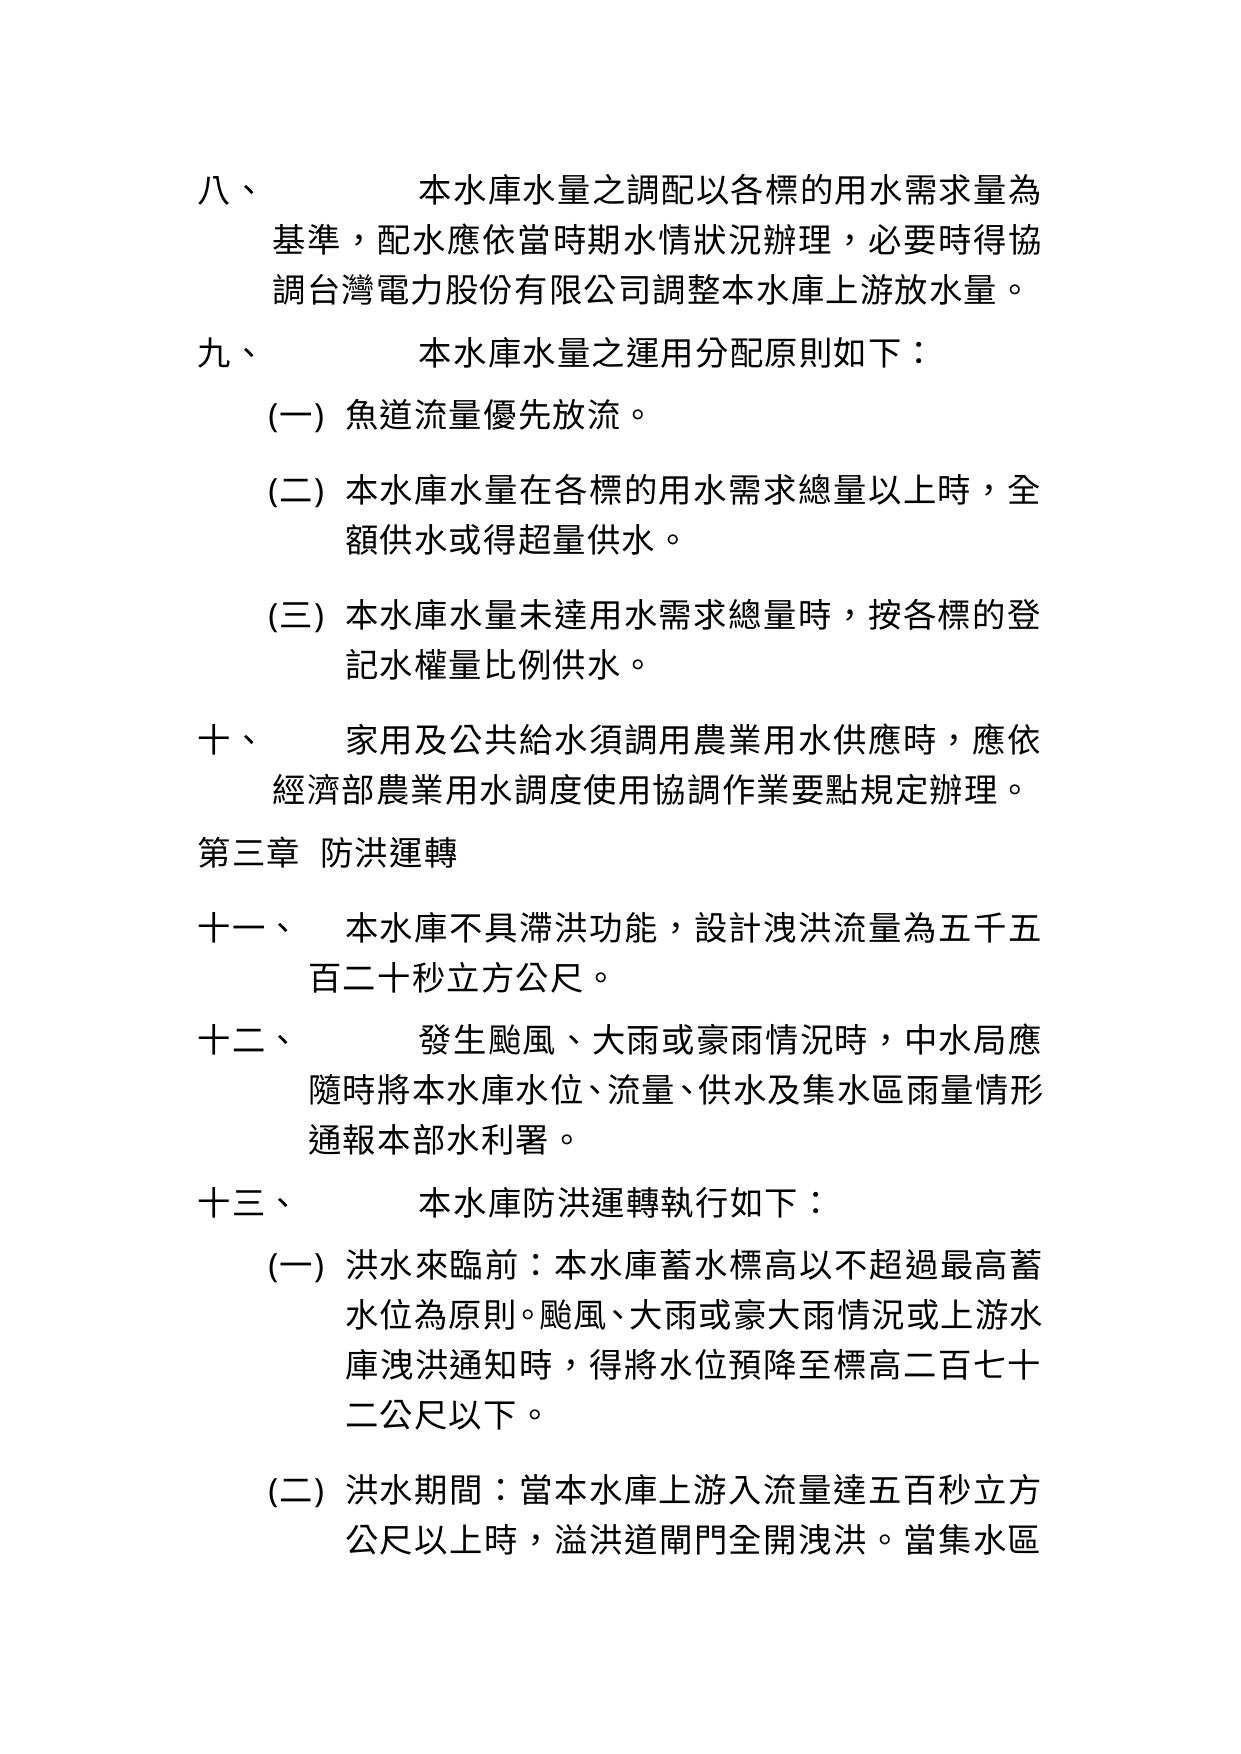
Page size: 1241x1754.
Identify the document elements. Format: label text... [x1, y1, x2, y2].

list 本水庫不具滯洪功能，設計洩洪流量為五千五百二十秒立方公尺。 [197, 900, 1043, 1000]
list 本水庫水量未達用水需求總量時，按各標的登記水權量比例供水。 [268, 588, 1043, 688]
list 家用及公共給水須調用農業用水供應時，應依經濟部農業用水調度使用協調作業要點規定辦理。 [197, 713, 1043, 813]
list 洪水來臨前：本水庫蓄水標高以不超過最高蓄水位為原則。颱風、大雨或豪大雨情況或上游水庫洩洪通知時，得將水位預降至標高二百七十二公尺以下。 [268, 1238, 1043, 1438]
subtitle 第三章 防洪運轉 [197, 825, 1043, 875]
list 魚道流量優先放流。 [268, 388, 1043, 438]
list 發生颱風、大雨或豪雨情況時，中水局應隨時將本水庫水位、流量、供水及集水區雨量情形通報本部水利署。 [197, 1013, 1043, 1163]
list 洪水期間：當本水庫上游入流量達五百秒立方公尺以上時，溢洪道閘門全開洩洪。當集水區 [268, 1463, 1043, 1563]
list 本水庫防洪運轉執行如下： [197, 1175, 1043, 1225]
list 本水庫水量之調配以各標的用水需求量為基準，配水應依當時期水情狀況辦理，必要時得協調台灣電力股份有限公司調整本水庫上游放水量。 [197, 163, 1043, 313]
list 本水庫水量之運用分配原則如下： [197, 325, 1043, 375]
list 本水庫水量在各標的用水需求總量以上時，全額供水或得超量供水。 [268, 463, 1043, 563]
